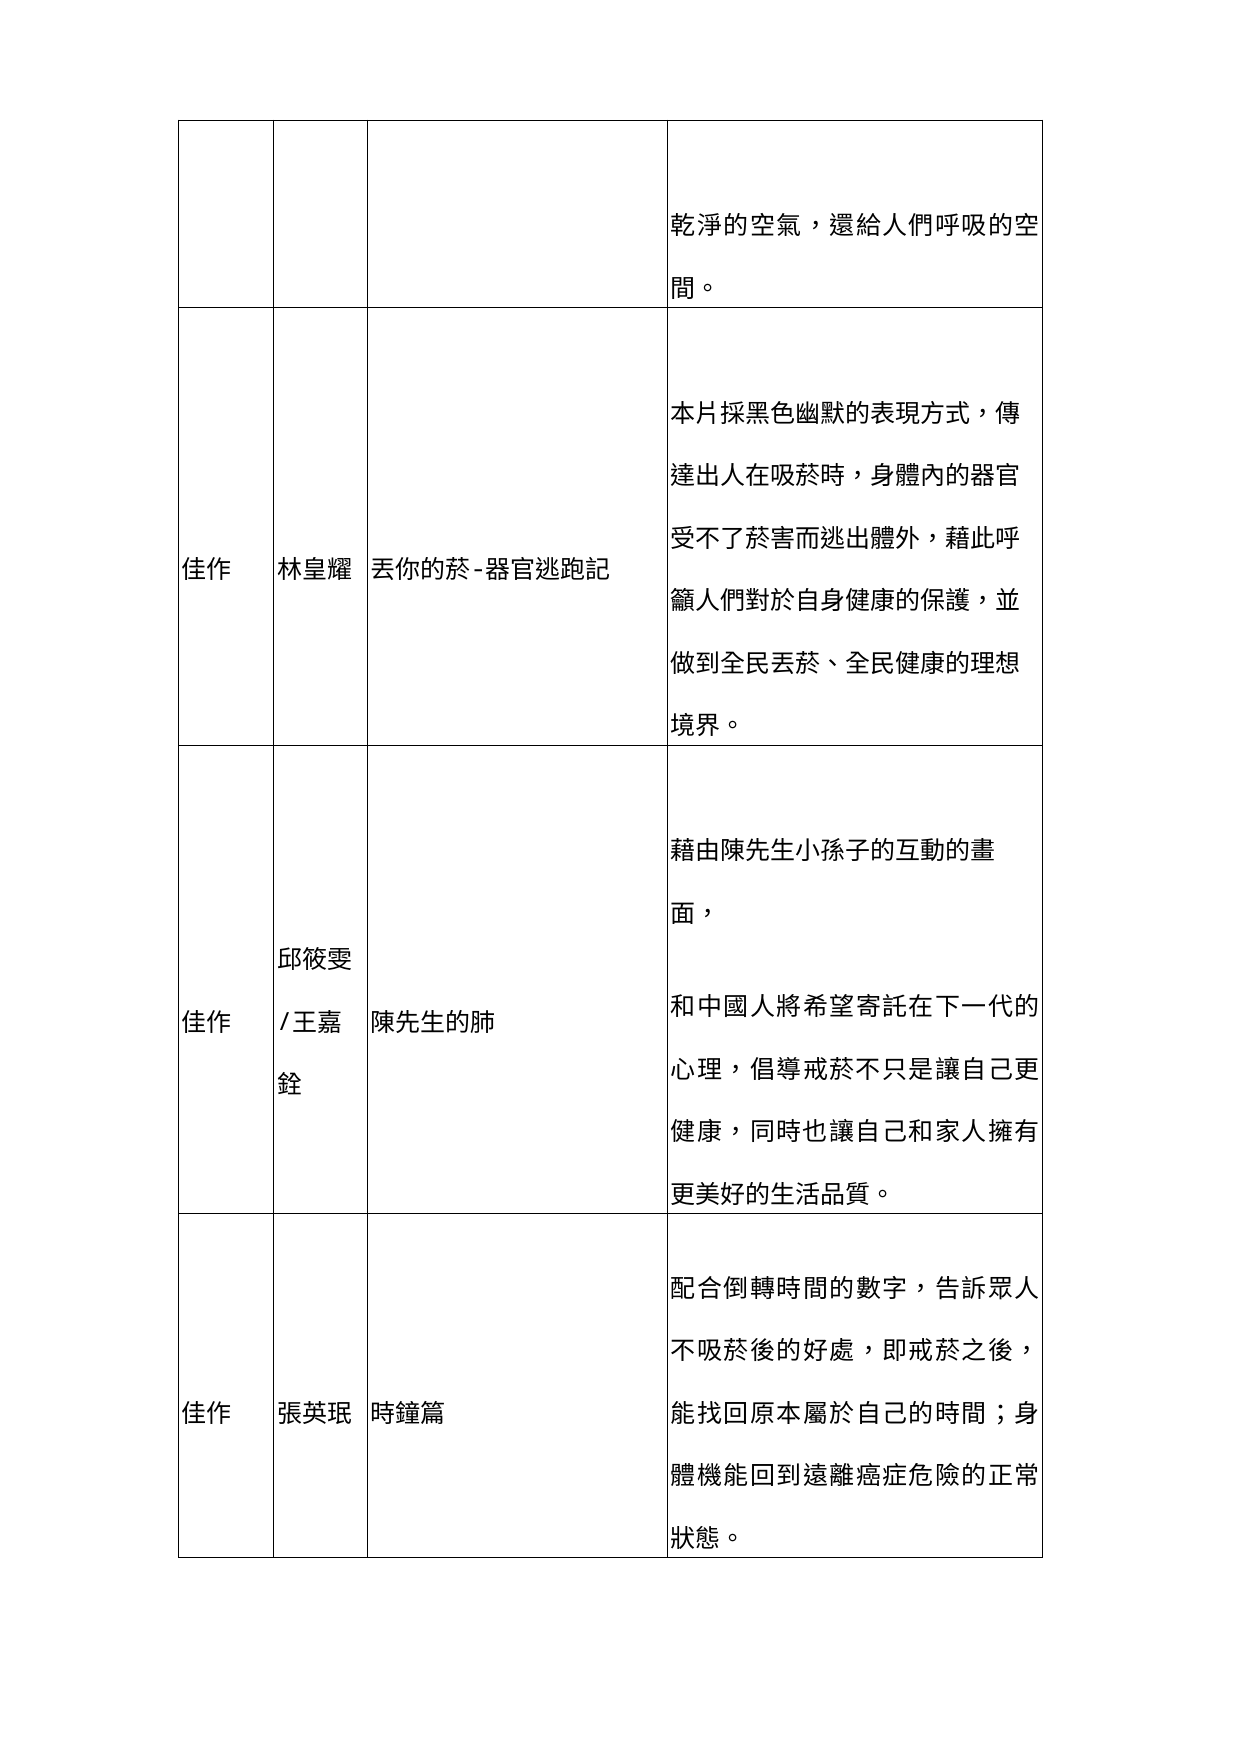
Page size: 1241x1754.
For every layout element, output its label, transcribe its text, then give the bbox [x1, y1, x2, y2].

table_cell 佳作 [179, 746, 273, 1213]
table_cell [274, 121, 367, 307]
table_cell [179, 121, 273, 307]
table_cell 乾淨的空氣，還給人們呼吸的空間。 [668, 121, 1042, 307]
table_cell 丟你的菸-器官逃跑記 [368, 308, 667, 744]
table_cell 邱筱雯/王嘉銓 [274, 746, 367, 1213]
table_cell 本片採黑色幽默的表現方式，傳達出人在吸菸時，身體內的器官受不了菸害而逃出體外，藉此呼籲人們對於自身健康的保護，並做到全民丟菸、全民健康的理想境界。 [668, 308, 1042, 744]
table_cell 佳作 [179, 1214, 273, 1557]
table_cell 陳先生的肺 [368, 746, 667, 1213]
table_cell 時鐘篇 [368, 1214, 667, 1557]
table_cell 張英珉 [274, 1214, 367, 1557]
table_cell 林皇耀 [274, 308, 367, 744]
table_cell [368, 121, 667, 307]
table_cell 配合倒轉時間的數字，告訴眾人不吸菸後的好處，即戒菸之後，能找回原本屬於自己的時間；身體機能回到遠離癌症危險的正常狀態。 [668, 1214, 1042, 1557]
table_cell 藉由陳先生小孫子的互動的畫面， 和中國人將希望寄託在下一代的心理，倡導戒菸不只是讓自己更健康，同時也讓自己和家人擁有更美好的生活品質。 [668, 746, 1042, 1213]
table_cell 佳作 [179, 308, 273, 744]
